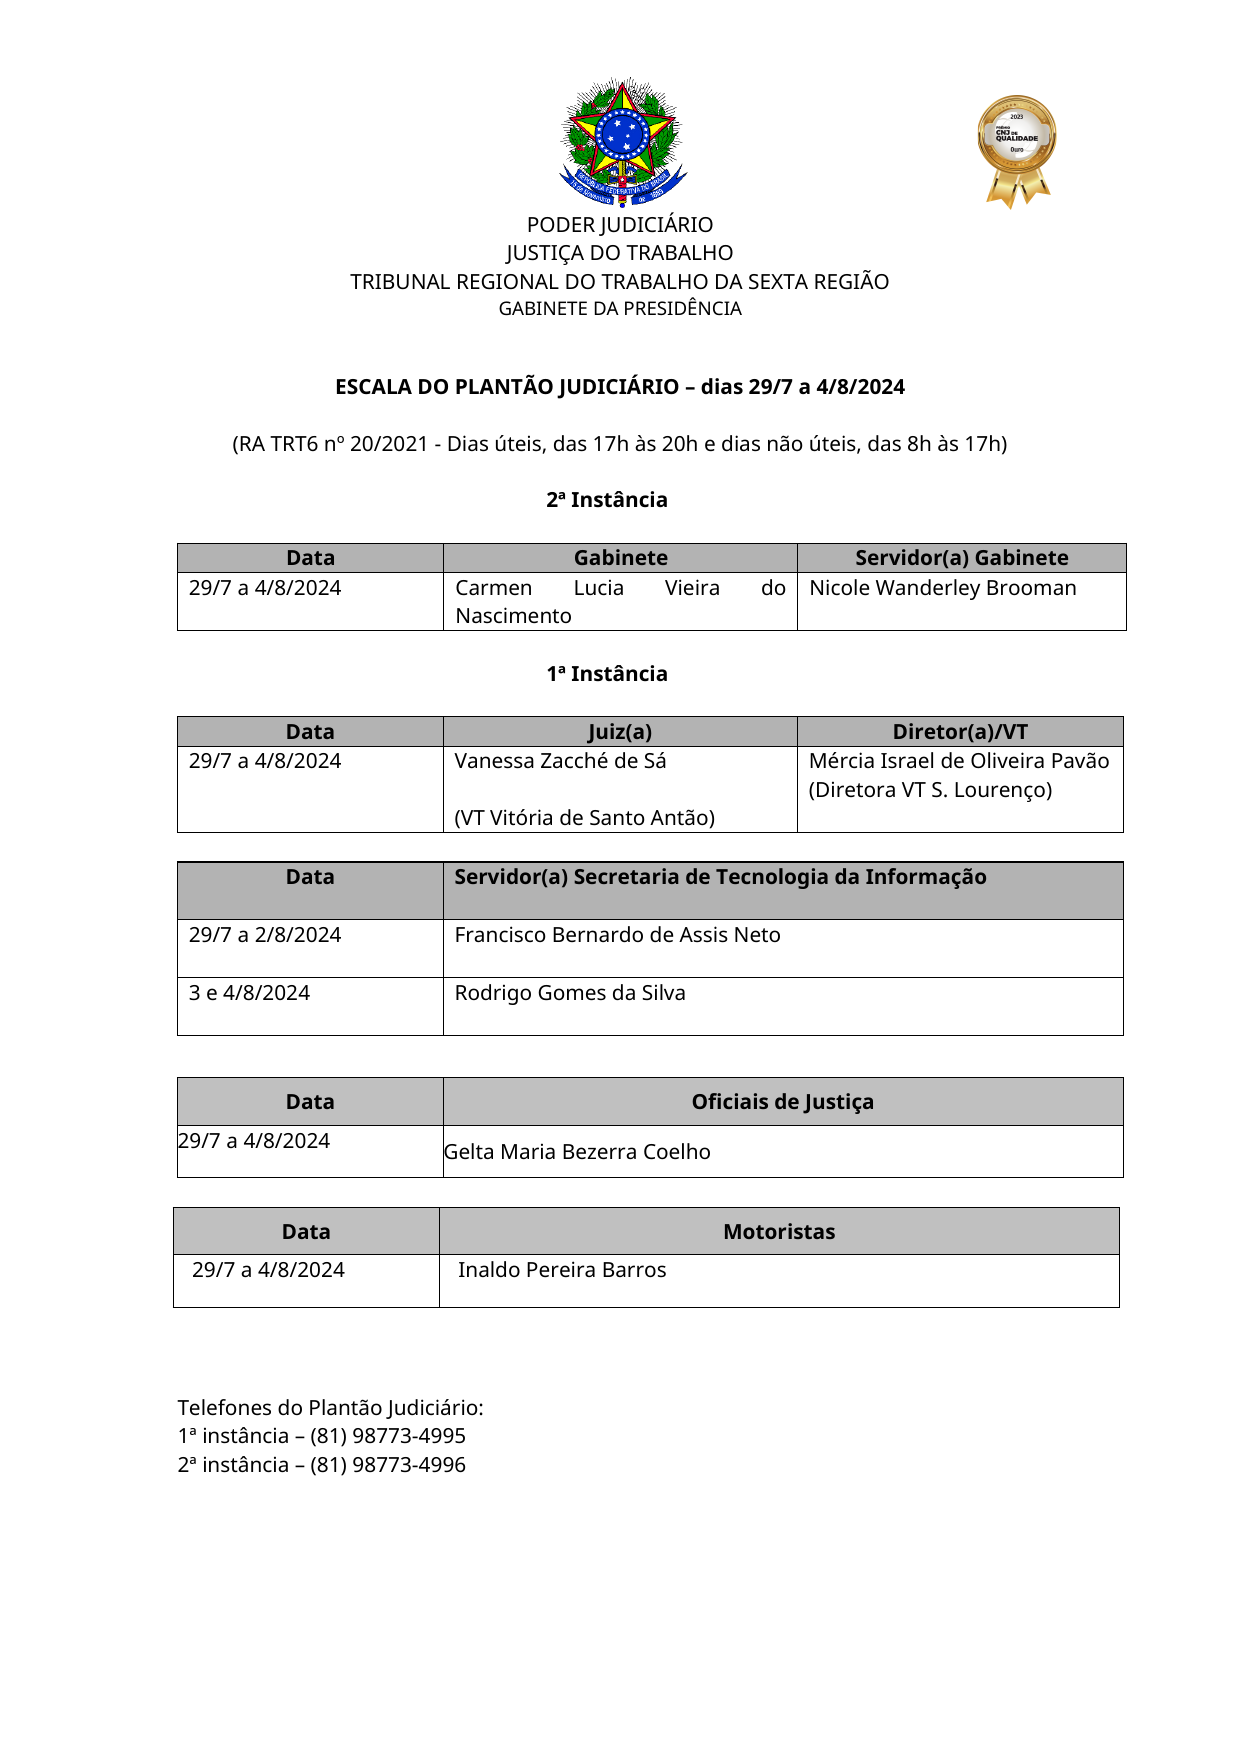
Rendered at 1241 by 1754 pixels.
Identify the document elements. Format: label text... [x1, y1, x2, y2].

table_cell 29/7 a 4/8/2024 [178, 1126, 443, 1177]
table_header Data [178, 544, 443, 572]
text 2ª Instância [365, 486, 1063, 514]
table_cell 29/7 a 2/8/2024 [178, 920, 443, 977]
table_header Oficiais de Justiça [444, 1078, 1123, 1125]
table_header Gabinete [444, 544, 797, 572]
table_header Servidor(a) Gabinete [798, 544, 1126, 572]
table_cell Carmen Lucia Vieira do Nascimento [444, 573, 797, 630]
table_cell Francisco Bernardo de Assis Neto [444, 920, 1123, 977]
table_cell 29/7 a 4/8/2024 [178, 747, 443, 832]
table_header Data [174, 1208, 439, 1254]
table_header Data [178, 1078, 443, 1125]
table_header Data [178, 717, 443, 746]
text 1ª Instância [365, 659, 1063, 688]
table_cell Inaldo Pereira Barros [440, 1255, 1119, 1307]
table_header Data [178, 863, 443, 919]
table_header Motoristas [440, 1208, 1119, 1254]
table_cell 29/7 a 4/8/2024 [174, 1255, 439, 1307]
table_cell 29/7 a 4/8/2024 [178, 573, 443, 630]
text ESCALA DO PLANTÃO JUDICIÁRIO – dias 29/7 a 4/8/2024 [177, 372, 1063, 400]
table_cell Mércia Israel de Oliveira Pavão (Diretora VT S. Lourenço) [798, 747, 1123, 832]
picture [977, 95, 1057, 210]
text Telefones do Plantão Judiciário: [177, 1393, 1063, 1422]
table_cell Rodrigo Gomes da Silva [444, 978, 1123, 1035]
table_header Juiz(a) [444, 717, 797, 746]
table_cell Nicole Wanderley Brooman [798, 573, 1126, 630]
table_cell Vanessa Zacché de Sá (VT Vitória de Santo Antão) [444, 747, 797, 832]
table_cell Gelta Maria Bezerra Coelho [444, 1126, 1123, 1177]
text 2ª instância – (81) 98773-4996 [177, 1450, 1063, 1478]
table_header Diretor(a)/VT [798, 717, 1123, 746]
picture [552, 73, 690, 210]
text (RA TRT6 nº 20/2021 - Dias úteis, das 17h às 20h e dias não úteis, das 8h às 17h) [177, 429, 1063, 457]
table_cell 3 e 4/8/2024 [178, 978, 443, 1035]
text 1ª instância – (81) 98773-4995 [177, 1422, 1063, 1450]
table_header Servidor(a) Secretaria de Tecnologia da Informação [444, 863, 1123, 919]
